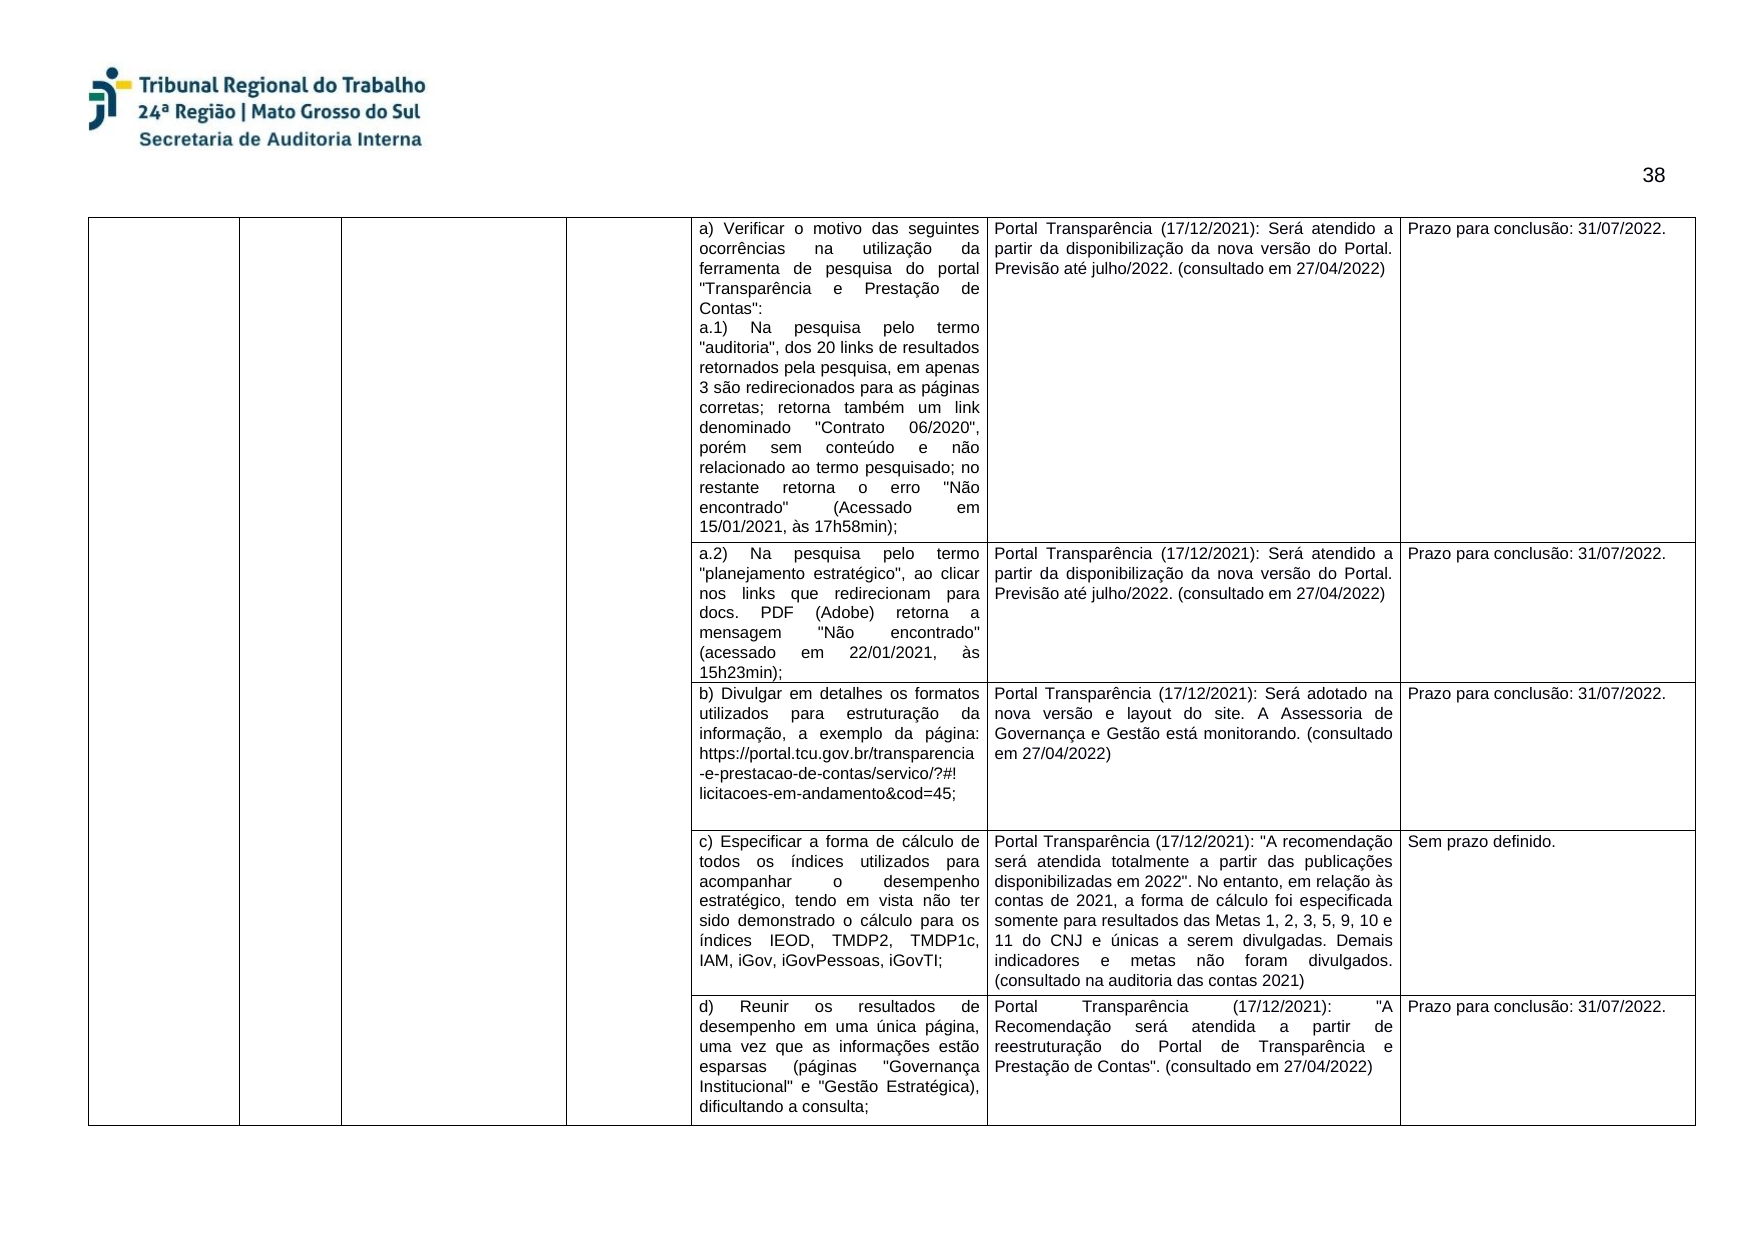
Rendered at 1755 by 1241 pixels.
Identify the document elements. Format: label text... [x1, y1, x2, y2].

table_cell Portal Transparência (17/12/2021): Será adotado na nova versão e layout do site. A Assessoria de Governança e Gestão está monitorando. (consultado em 27/04/2022) [988, 683, 1400, 830]
table_cell [89, 218, 239, 1125]
table_cell Prazo para conclusão: 31/07/2022. [1401, 996, 1695, 1125]
table_cell Portal Transparência (17/12/2021): Será atendido a partir da disponibilização da nova versão do Portal. Previsão até julho/2022. (consultado em 27/04/2022) [988, 218, 1400, 542]
table_cell Portal Transparência (17/12/2021): "A recomendação será atendida totalmente a partir das publicações disponibilizadas em 2022". No entanto, em relação às contas de 2021, a forma de cálculo foi especificada somente para resultados das Metas 1, 2, 3, 5, 9, 10 e 11 do CNJ e únicas a serem divulgadas. Demais indicadores e metas não foram divulgados. (consultado na auditoria das contas 2021) [988, 831, 1400, 995]
table_cell d) Reunir os resultados de desempenho em uma única página, uma vez que as informações estão esparsas (páginas "Governança Institucional" e "Gestão Estratégica), dificultando a consulta; [692, 996, 987, 1125]
table_cell a.2) Na pesquisa pelo termo "planejamento estratégico", ao clicar nos links que redirecionam para docs. PDF (Adobe) retorna a mensagem "Não encontrado" (acessado em 22/01/2021, às 15h23min); [692, 543, 987, 682]
table_cell Prazo para conclusão: 31/07/2022. [1401, 683, 1695, 830]
table_cell [240, 218, 341, 1125]
table_cell Prazo para conclusão: 31/07/2022. [1401, 218, 1695, 542]
table_cell a) Verificar o motivo das seguintes ocorrências na utilização da ferramenta de pesquisa do portal "Transparência e Prestação de Contas": a.1) Na pesquisa pelo termo "auditoria", dos 20 links de resultados retornados pela pesquisa, em apenas 3 são redirecionados para as páginas corretas; retorna também um link denominado "Contrato 06/2020", porém sem conteúdo e não relacionado ao termo pesquisado; no restante retorna o erro "Não encontrado" (Acessado em 15/01/2021, às 17h58min); [692, 218, 987, 542]
table_cell Sem prazo definido. [1401, 831, 1695, 995]
table_cell c) Especificar a forma de cálculo de todos os índices utilizados para acompanhar o desempenho estratégico, tendo em vista não ter sido demonstrado o cálculo para os índices IEOD, TMDP2, TMDP1c, IAM, iGov, iGovPessoas, iGovTI; [692, 831, 987, 995]
table_cell [342, 218, 566, 1125]
table_cell b) Divulgar em detalhes os formatos utilizados para estruturação da informação, a exemplo da página: https://portal.tcu.gov.br/transparencia-e-prestacao-de-contas/servico/?#!licitacoes-em-andamento&cod=45; [692, 683, 987, 830]
table_cell Portal Transparência (17/12/2021): Será atendido a partir da disponibilização da nova versão do Portal. Previsão até julho/2022. (consultado em 27/04/2022) [988, 543, 1400, 682]
table_cell Portal Transparência (17/12/2021): "A Recomendação será atendida a partir de reestruturação do Portal de Transparência e Prestação de Contas". (consultado em 27/04/2022) [988, 996, 1400, 1125]
table_cell Prazo para conclusão: 31/07/2022. [1401, 543, 1695, 682]
table_cell [567, 218, 691, 1125]
